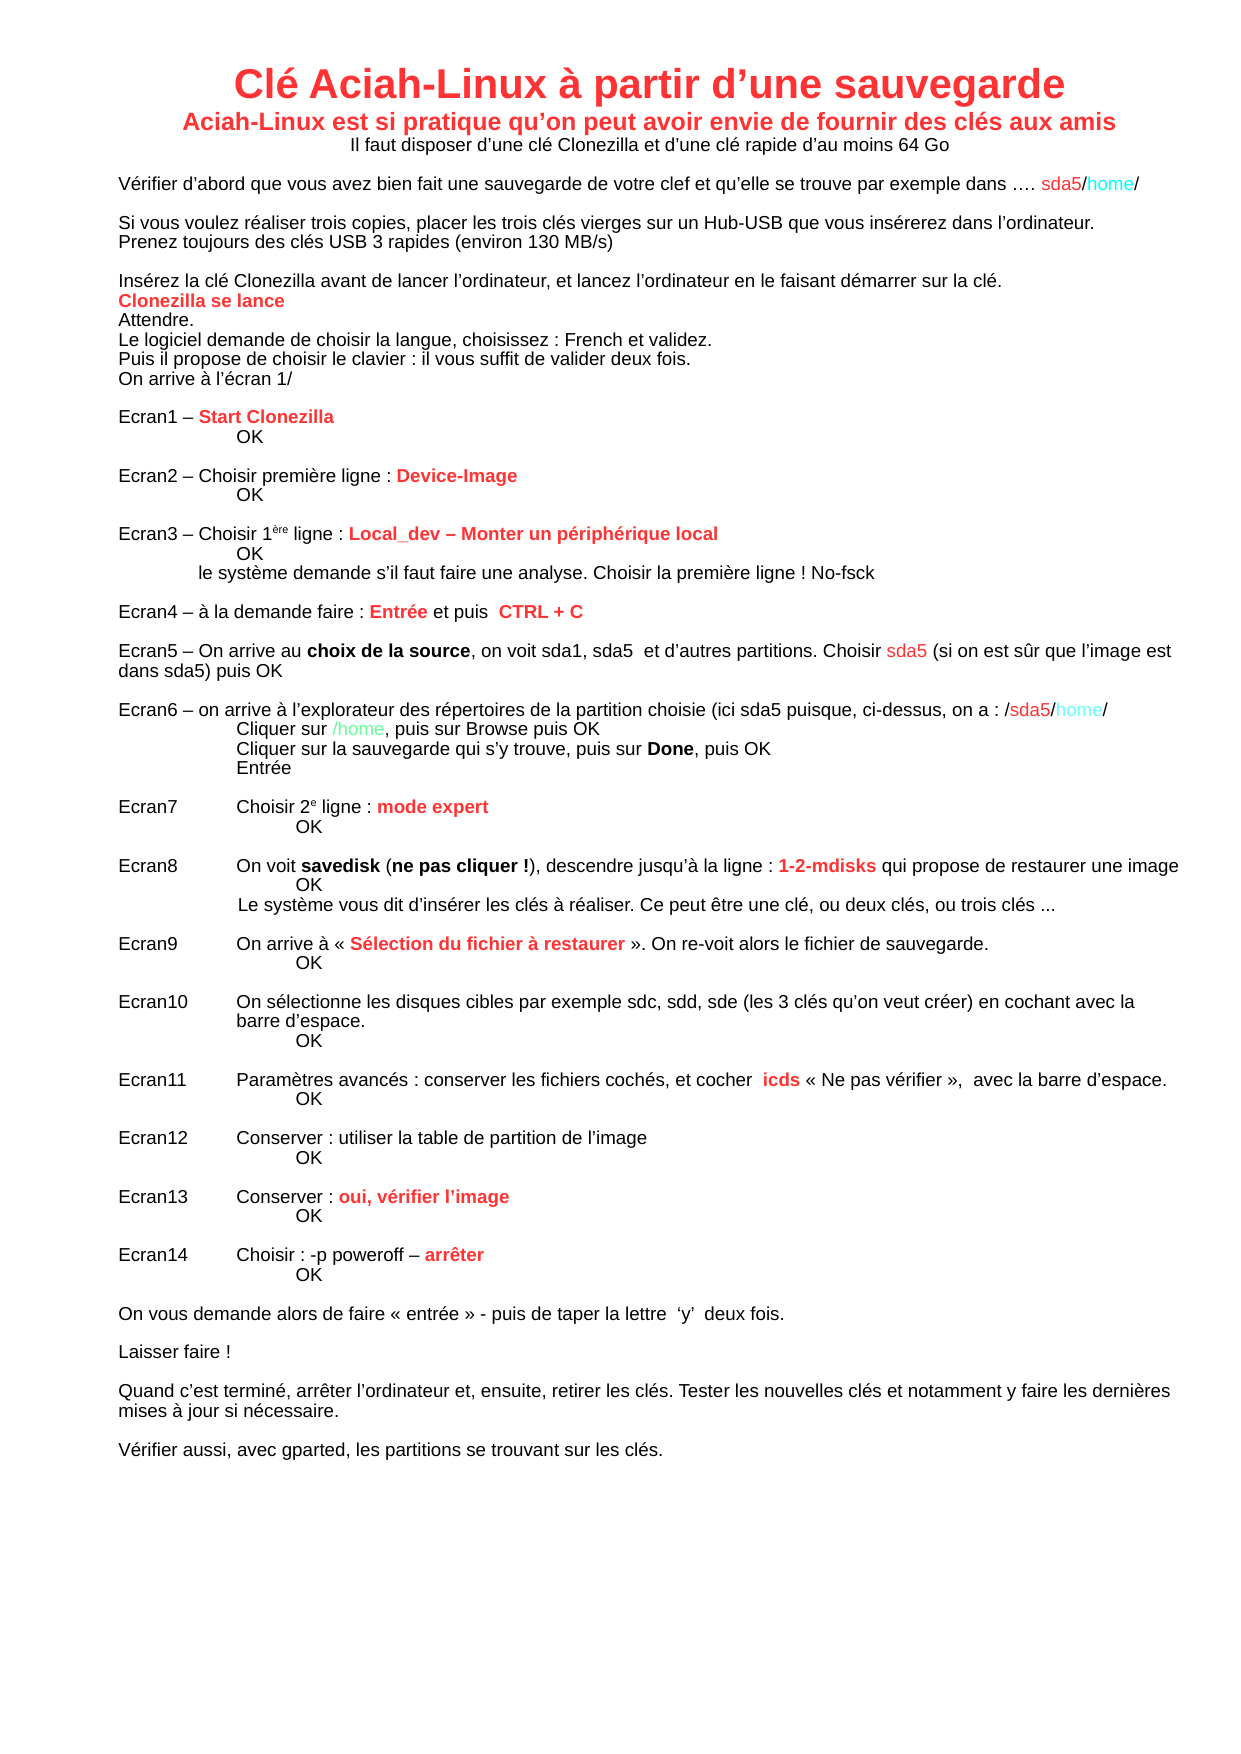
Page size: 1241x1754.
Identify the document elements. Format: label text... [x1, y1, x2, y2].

text Si vous voulez réaliser trois copies, placer les trois clés vierges sur un Hub-USB que vous insérerez dans l’ordinateur. [118, 214, 1181, 233]
title Clé Aciah-Linux à partir d’une sauvegarde [118, 59, 1181, 107]
text Vérifier d’abord que vous avez bien fait une sauvegarde de votre clef et qu’elle se trouve par exemple dans …. sda5/home/ [118, 175, 1181, 194]
text Ecran11 Paramètres avancés : conserver les fichiers cochés, et cocher icds « Ne pas vérifier », avec la barre d’espace. [118, 1071, 1181, 1090]
text Insérez la clé Clonezilla avant de lancer l’ordinateur, et lancez l’ordinateur en le faisant démarrer sur la clé. [118, 272, 1181, 292]
text Le logiciel demande de choisir la langue, choisissez : French et validez. [118, 331, 1181, 350]
text Ecran10 On sélectionne les disques cibles par exemple sdc, sdd, sde (les 3 clés qu’on veut créer) en cochant avec la barre d’espace. [118, 993, 1181, 1032]
text On vous demande alors de faire « entrée » - puis de taper la lettre ‘y’ deux fois. [118, 1304, 1181, 1324]
text Ecran3 – Choisir 1ère ligne : Local_dev – Monter un périphérique local [118, 525, 1181, 545]
text Ecran1 – Start Clonezilla [118, 408, 1181, 428]
text le système demande s’il faut faire une analyse. Choisir la première ligne ! No-fsck [118, 564, 1181, 584]
text OK [118, 876, 1181, 895]
text Ecran8 On voit savedisk (ne pas cliquer !), descendre jusqu’à la ligne : 1-2-mdisks qui propose de restaurer une image [118, 856, 1181, 876]
text Ecran6 – on arrive à l’explorateur des répertoires de la partition choisie (ici sda5 puisque, ci-dessus, on a : /sda5/home/ [118, 701, 1181, 720]
title Aciah-Linux est si pratique qu’on peut avoir envie de fournir des clés aux amis [118, 107, 1181, 136]
text Prenez toujours des clés USB 3 rapides (environ 130 MB/s) [118, 233, 1181, 253]
text OK [118, 1149, 1181, 1168]
text Ecran2 – Choisir première ligne : Device-Image [118, 467, 1181, 486]
text Entrée [118, 759, 1181, 778]
text Clonezilla se lance [118, 292, 1181, 311]
text Attendre. [118, 311, 1181, 331]
text Ecran14 Choisir : -p poweroff – arrêter [118, 1246, 1181, 1266]
text OK [118, 428, 1181, 447]
text Ecran13 Conserver : oui, vérifier l’image [118, 1188, 1181, 1207]
text OK [118, 1032, 1181, 1051]
text Ecran12 Conserver : utiliser la table de partition de l’image [118, 1129, 1181, 1149]
text Il faut disposer d’une clé Clonezilla et d’une clé rapide d’au moins 64 Go [118, 136, 1181, 155]
text OK [118, 545, 1181, 564]
text OK [118, 1207, 1181, 1227]
text Laisser faire ! [118, 1343, 1181, 1363]
text Cliquer sur la sauvegarde qui s’y trouve, puis sur Done, puis OK [118, 739, 1181, 759]
text Ecran5 – On arrive au choix de la source, on voit sda1, sda5 et d’autres partitions. Choisir sda5 (si on est sûr que l’image est dans sda5) puis OK [118, 642, 1181, 681]
text OK [118, 1090, 1181, 1110]
text Cliquer sur /home, puis sur Browse puis OK [118, 720, 1181, 739]
text Vérifier aussi, avec gparted, les partitions se trouvant sur les clés. [118, 1441, 1181, 1460]
text OK [118, 486, 1181, 506]
text Puis il propose de choisir le clavier : il vous suffit de valider deux fois. [118, 350, 1181, 369]
text Ecran7 Choisir 2e ligne : mode expert [118, 798, 1181, 817]
text OK [118, 954, 1181, 973]
text On arrive à l’écran 1/ [118, 369, 1181, 389]
text Le système vous dit d’insérer les clés à réaliser. Ce peut être une clé, ou deux clés, ou trois clés ... [118, 895, 1181, 915]
text Ecran9 On arrive à « Sélection du fichier à restaurer ». On re-voit alors le fichier de sauvegarde. [118, 934, 1181, 954]
text OK [118, 1266, 1181, 1285]
text OK [118, 817, 1181, 837]
text Ecran4 – à la demande faire : Entrée et puis CTRL + C [118, 603, 1181, 623]
text Quand c’est terminé, arrêter l’ordinateur et, ensuite, retirer les clés. Tester les nouvelles clés et notamment y faire les dernières mises à jour si nécessaire. [118, 1382, 1181, 1421]
